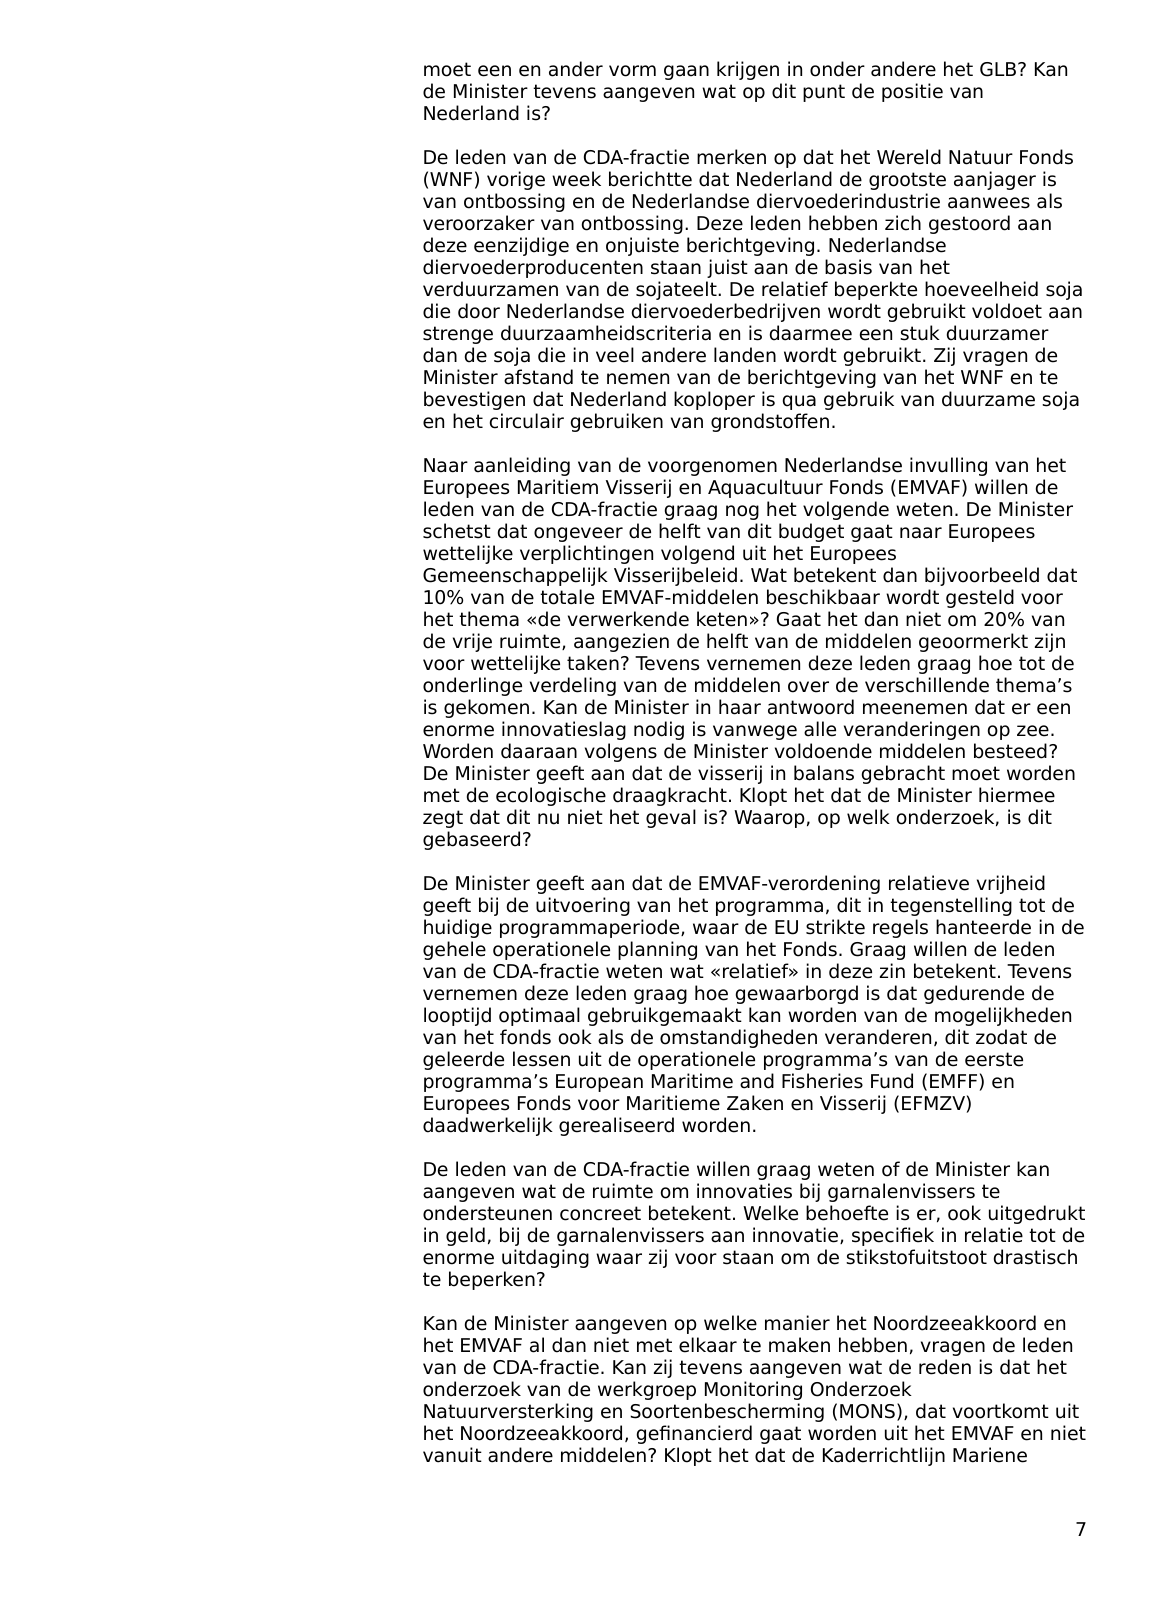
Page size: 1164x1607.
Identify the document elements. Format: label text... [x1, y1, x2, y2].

text De Minister geeft aan dat de EMVAF-verordening relatieve vrijheid geeft bij de uitvoering van het programma, dit in tegenstelling tot de huidige programmaperiode, waar de EU strikte regels hanteerde in de gehele operationele planning van het Fonds. Graag willen de leden van de CDA-fractie weten wat «relatief» in deze zin betekent. Tevens vernemen deze leden graag hoe gewaarborgd is dat gedurende de looptijd optimaal gebruikgemaakt kan worden van de mogelijkheden van het fonds ook als de omstandigheden veranderen, dit zodat de geleerde lessen uit de operationele programma’s van de eerste programma’s European Maritime and Fisheries Fund (EMFF) en Europees Fonds voor Maritieme Zaken en Visserij (EFMZV) daadwerkelijk gerealiseerd worden. [422, 873, 1087, 1137]
text moet een en ander vorm gaan krijgen in onder andere het GLB? Kan de Minister tevens aangeven wat op dit punt de positie van Nederland is? [422, 59, 1087, 125]
text De leden van de CDA-fractie willen graag weten of de Minister kan aangeven wat de ruimte om innovaties bij garnalenvissers te ondersteunen concreet betekent. Welke behoefte is er, ook uitgedrukt in geld, bij de garnalenvissers aan innovatie, specifiek in relatie tot de enorme uitdaging waar zij voor staan om de stikstofuitstoot drastisch te beperken? [422, 1159, 1087, 1291]
text Naar aanleiding van de voorgenomen Nederlandse invulling van het Europees Maritiem Visserij en Aquacultuur Fonds (EMVAF) willen de leden van de CDA-fractie graag nog het volgende weten. De Minister schetst dat ongeveer de helft van dit budget gaat naar Europees wettelijke verplichtingen volgend uit het Europees Gemeenschappelijk Visserijbeleid. Wat betekent dan bijvoorbeeld dat 10% van de totale EMVAF-middelen beschikbaar wordt gesteld voor het thema «de verwerkende keten»? Gaat het dan niet om 20% van de vrije ruimte, aangezien de helft van de middelen geoormerkt zijn voor wettelijke taken? Tevens vernemen deze leden graag hoe tot de onderlinge verdeling van de middelen over de verschillende thema’s is gekomen. Kan de Minister in haar antwoord meenemen dat er een enorme innovatieslag nodig is vanwege alle veranderingen op zee. Worden daaraan volgens de Minister voldoende middelen besteed? De Minister geeft aan dat de visserij in balans gebracht moet worden met de ecologische draagkracht. Klopt het dat de Minister hiermee zegt dat dit nu niet het geval is? Waarop, op welk onderzoek, is dit gebaseerd? [422, 455, 1087, 851]
text De leden van de CDA-fractie merken op dat het Wereld Natuur Fonds (WNF) vorige week berichtte dat Nederland de grootste aanjager is van ontbossing en de Nederlandse diervoederindustrie aanwees als veroorzaker van ontbossing. Deze leden hebben zich gestoord aan deze eenzijdige en onjuiste berichtgeving. Nederlandse diervoederproducenten staan juist aan de basis van het verduurzamen van de sojateelt. De relatief beperkte hoeveelheid soja die door Nederlandse diervoederbedrijven wordt gebruikt voldoet aan strenge duurzaamheidscriteria en is daarmee een stuk duurzamer dan de soja die in veel andere landen wordt gebruikt. Zij vragen de Minister afstand te nemen van de berichtgeving van het WNF en te bevestigen dat Nederland koploper is qua gebruik van duurzame soja en het circulair gebruiken van grondstoffen. [422, 147, 1087, 433]
text Kan de Minister aangeven op welke manier het Noordzeeakkoord en het EMVAF al dan niet met elkaar te maken hebben, vragen de leden van de CDA-fractie. Kan zij tevens aangeven wat de reden is dat het onderzoek van de werkgroep Monitoring Onderzoek Natuurversterking en Soortenbescherming (MONS), dat voortkomt uit het Noordzeeakkoord, gefinancierd gaat worden uit het EMVAF en niet vanuit andere middelen? Klopt het dat de Kaderrichtlijn Mariene [422, 1313, 1087, 1467]
